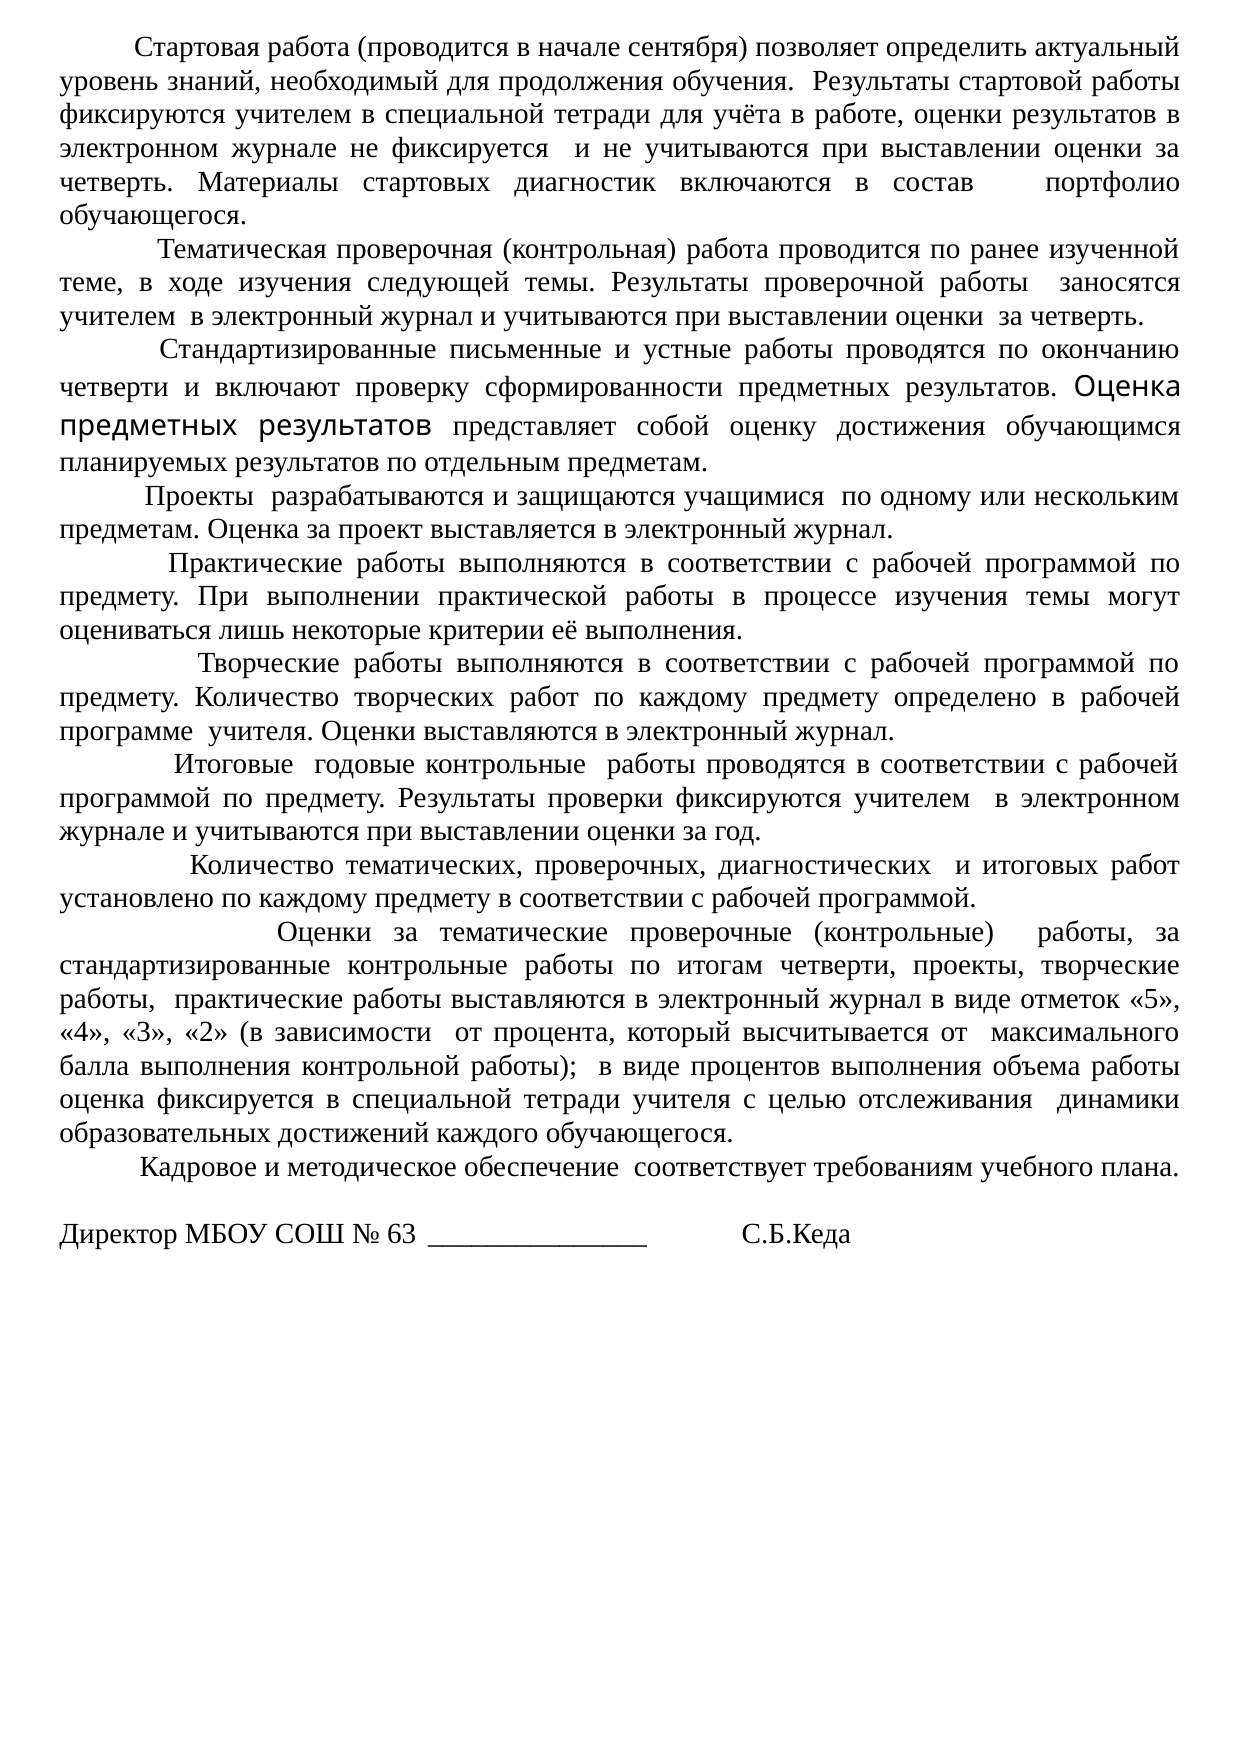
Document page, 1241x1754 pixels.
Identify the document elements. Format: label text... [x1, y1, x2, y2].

text Творческие работы выполняются в соответствии с рабочей программой по предмету. Количество творческих работ по каждому предмету определено в рабочей программе учителя. Оценки выставляются в электронный журнал. [59, 646, 1181, 746]
text Стартовая работа (проводится в начале сентября) позволяет определить актуальный уровень знаний, необходимый для продолжения обучения. Результаты стартовой работы фиксируются учителем в специальной тетради для учёта в работе, оценки результатов в электронном журнале не фиксируется и не учитываются при выставлении оценки за четверть. Материалы стартовых диагностик включаются в состав портфолио обучающегося. [59, 29, 1181, 231]
text Стандартизированные письменные и устные работы проводятся по окончанию четверти и включают проверку сформированности предметных результатов. Оценка предметных результатов представляет собой оценку достижения обучающимся планируемых результатов по отдельным предметам. [59, 331, 1181, 478]
text Практические работы выполняются в соответствии с рабочей программой по предмету. При выполнении практической работы в процессе изучения темы могут оцениваться лишь некоторые критерии её выполнения. [59, 545, 1181, 646]
text Оценки за тематические проверочные (контрольные) работы, за стандартизированные контрольные работы по итогам четверти, проекты, творческие работы, практические работы выставляются в электронный журнал в виде отметок «5», «4», «3», «2» (в зависимости от процента, который высчитывается от максимального балла выполнения контрольной работы); в виде процентов выполнения объема работы оценка фиксируется в специальной тетради учителя с целью отслеживания динамики образовательных достижений каждого обучающегося. [59, 914, 1181, 1149]
text Директор МБОУ СОШ № 63 _______________ С.Б.Кеда [59, 1216, 1181, 1249]
text Количество тематических, проверочных, диагностических и итоговых работ установлено по каждому предмету в соответствии с рабочей программой. [59, 847, 1181, 914]
text Кадровое и методическое обеспечение соответствует требованиям учебного плана. [59, 1149, 1181, 1182]
text Итоговые годовые контрольные работы проводятся в соответствии с рабочей программой по предмету. Результаты проверки фиксируются учителем в электронном журнале и учитываются при выставлении оценки за год. [59, 746, 1181, 847]
text Тематическая проверочная (контрольная) работа проводится по ранее изученной теме, в ходе изучения следующей темы. Результаты проверочной работы заносятся учителем в электронный журнал и учитываются при выставлении оценки за четверть. [59, 231, 1181, 331]
text Проекты разрабатываются и защищаются учащимися по одному или нескольким предметам. Оценка за проект выставляется в электронный журнал. [59, 478, 1181, 545]
